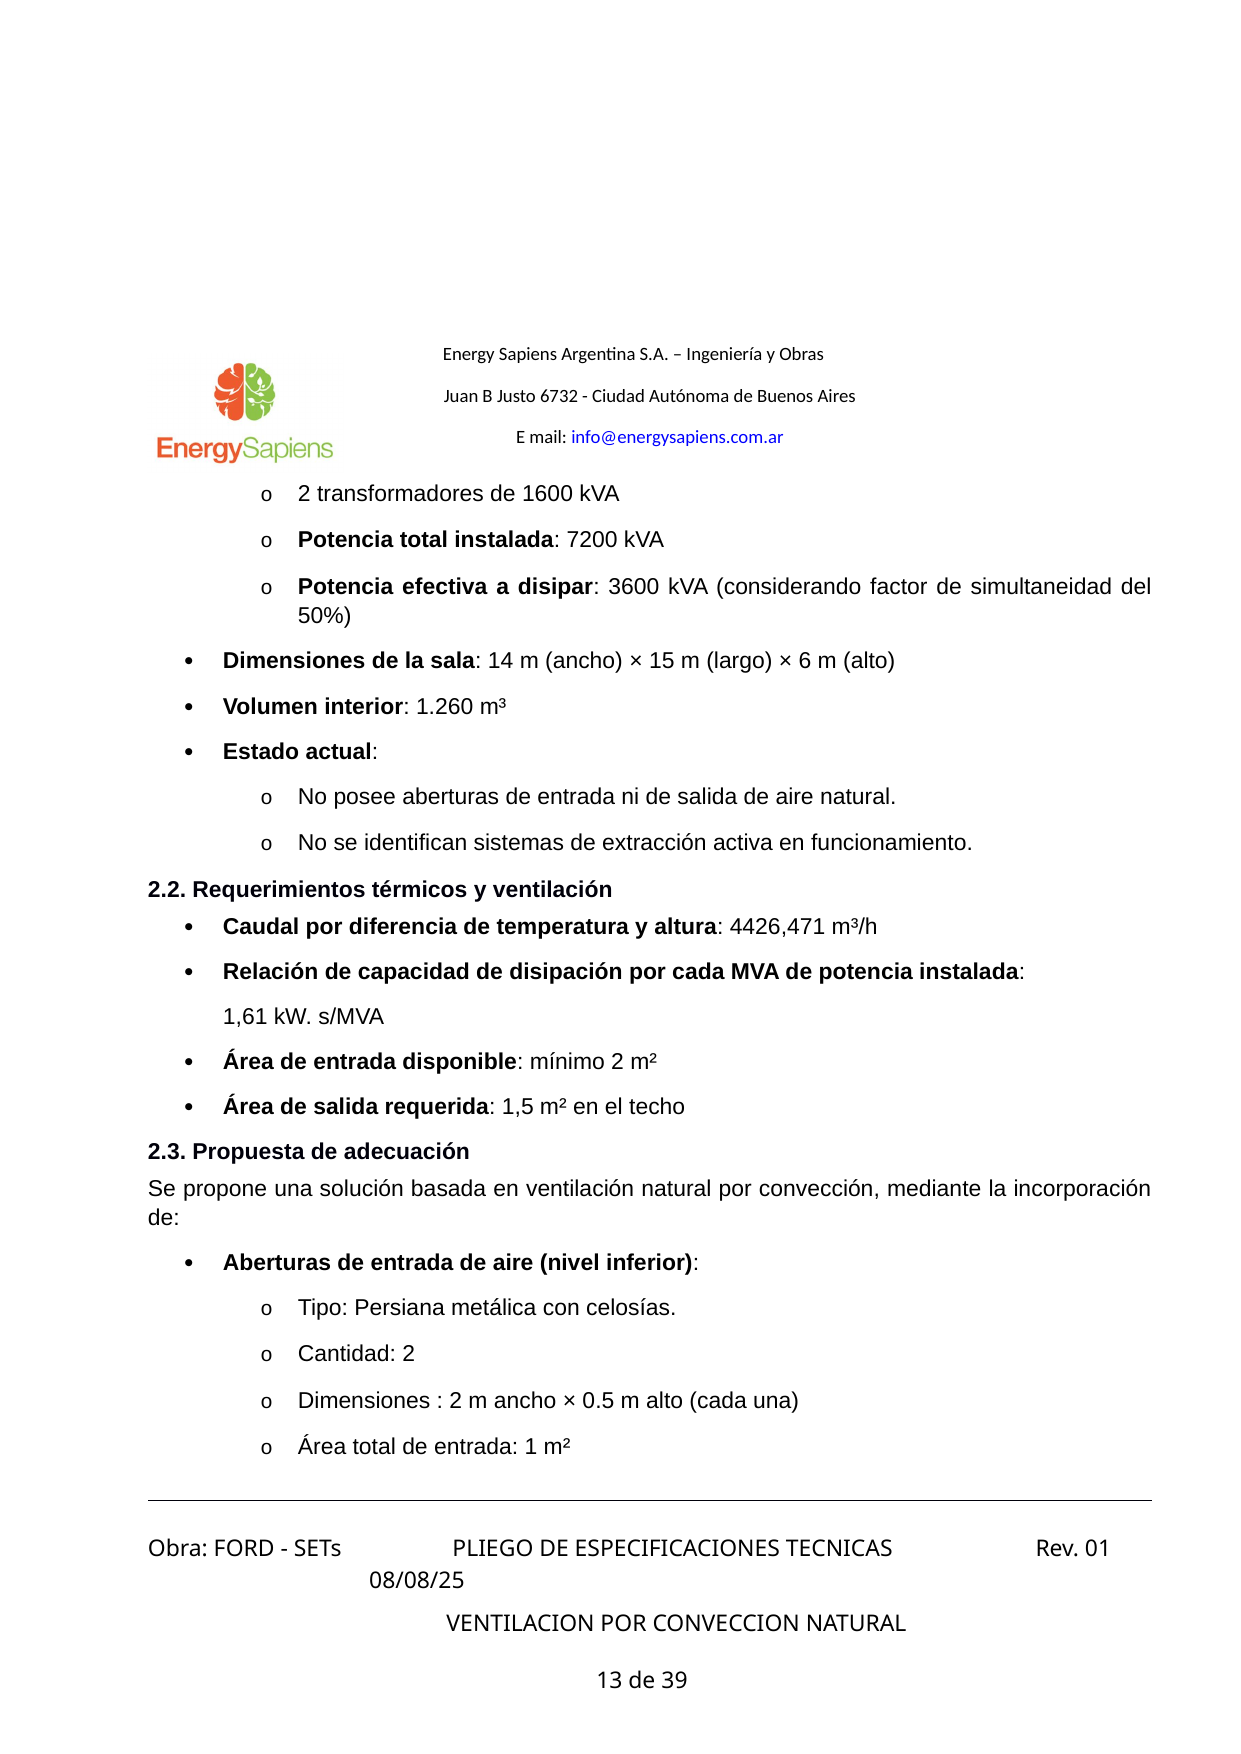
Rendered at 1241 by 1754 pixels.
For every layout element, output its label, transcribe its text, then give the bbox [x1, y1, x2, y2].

list 2 transformadores de 1600 kVA [260, 479, 1152, 507]
list Estado actual: [185, 738, 1152, 764]
list Potencia efectiva a disipar: 3600 kVA (considerando factor de simultaneidad del 50%) [260, 573, 1152, 629]
text Se propone una solución basada en ventilación natural por convección, mediante la incorporación de: [148, 1175, 1152, 1230]
list No posee aberturas de entrada ni de salida de aire natural. [260, 783, 1152, 811]
list Aberturas de entrada de aire (nivel inferior): [185, 1248, 1152, 1275]
subtitle 2.3. Propuesta de adecuación [148, 1138, 1152, 1164]
list Área total de entrada: 1 m² [260, 1433, 1152, 1461]
list Potencia total instalada: 7200 kVA [260, 526, 1152, 554]
subtitle 2.2. Requerimientos térmicos y ventilación [148, 876, 1152, 902]
list Área de entrada disponible: mínimo 2 m² [185, 1048, 1152, 1074]
text 1,61 kW. s/MVA [223, 1003, 1152, 1029]
list Cantidad: 2 [260, 1340, 1152, 1368]
list No se identifican sistemas de extracción activa en funcionamiento. [260, 829, 1152, 857]
list Volumen interior: 1.260 m³ [185, 693, 1152, 719]
list Dimensiones : 2 m ancho × 0.5 m alto (cada una) [260, 1387, 1152, 1414]
list Tipo: Persiana metálica con celosías. [260, 1294, 1152, 1321]
list Área de salida requerida: 1,5 m² en el techo [185, 1093, 1152, 1119]
list Caudal por diferencia de temperatura y altura: 4426,471 m³/h [185, 913, 1152, 939]
list Relación de capacidad de disipación por cada MVA de potencia instalada: [185, 958, 1152, 984]
picture [146, 353, 344, 473]
list Dimensiones de la sala: 14 m (ancho) × 15 m (largo) × 6 m (alto) [185, 647, 1152, 674]
